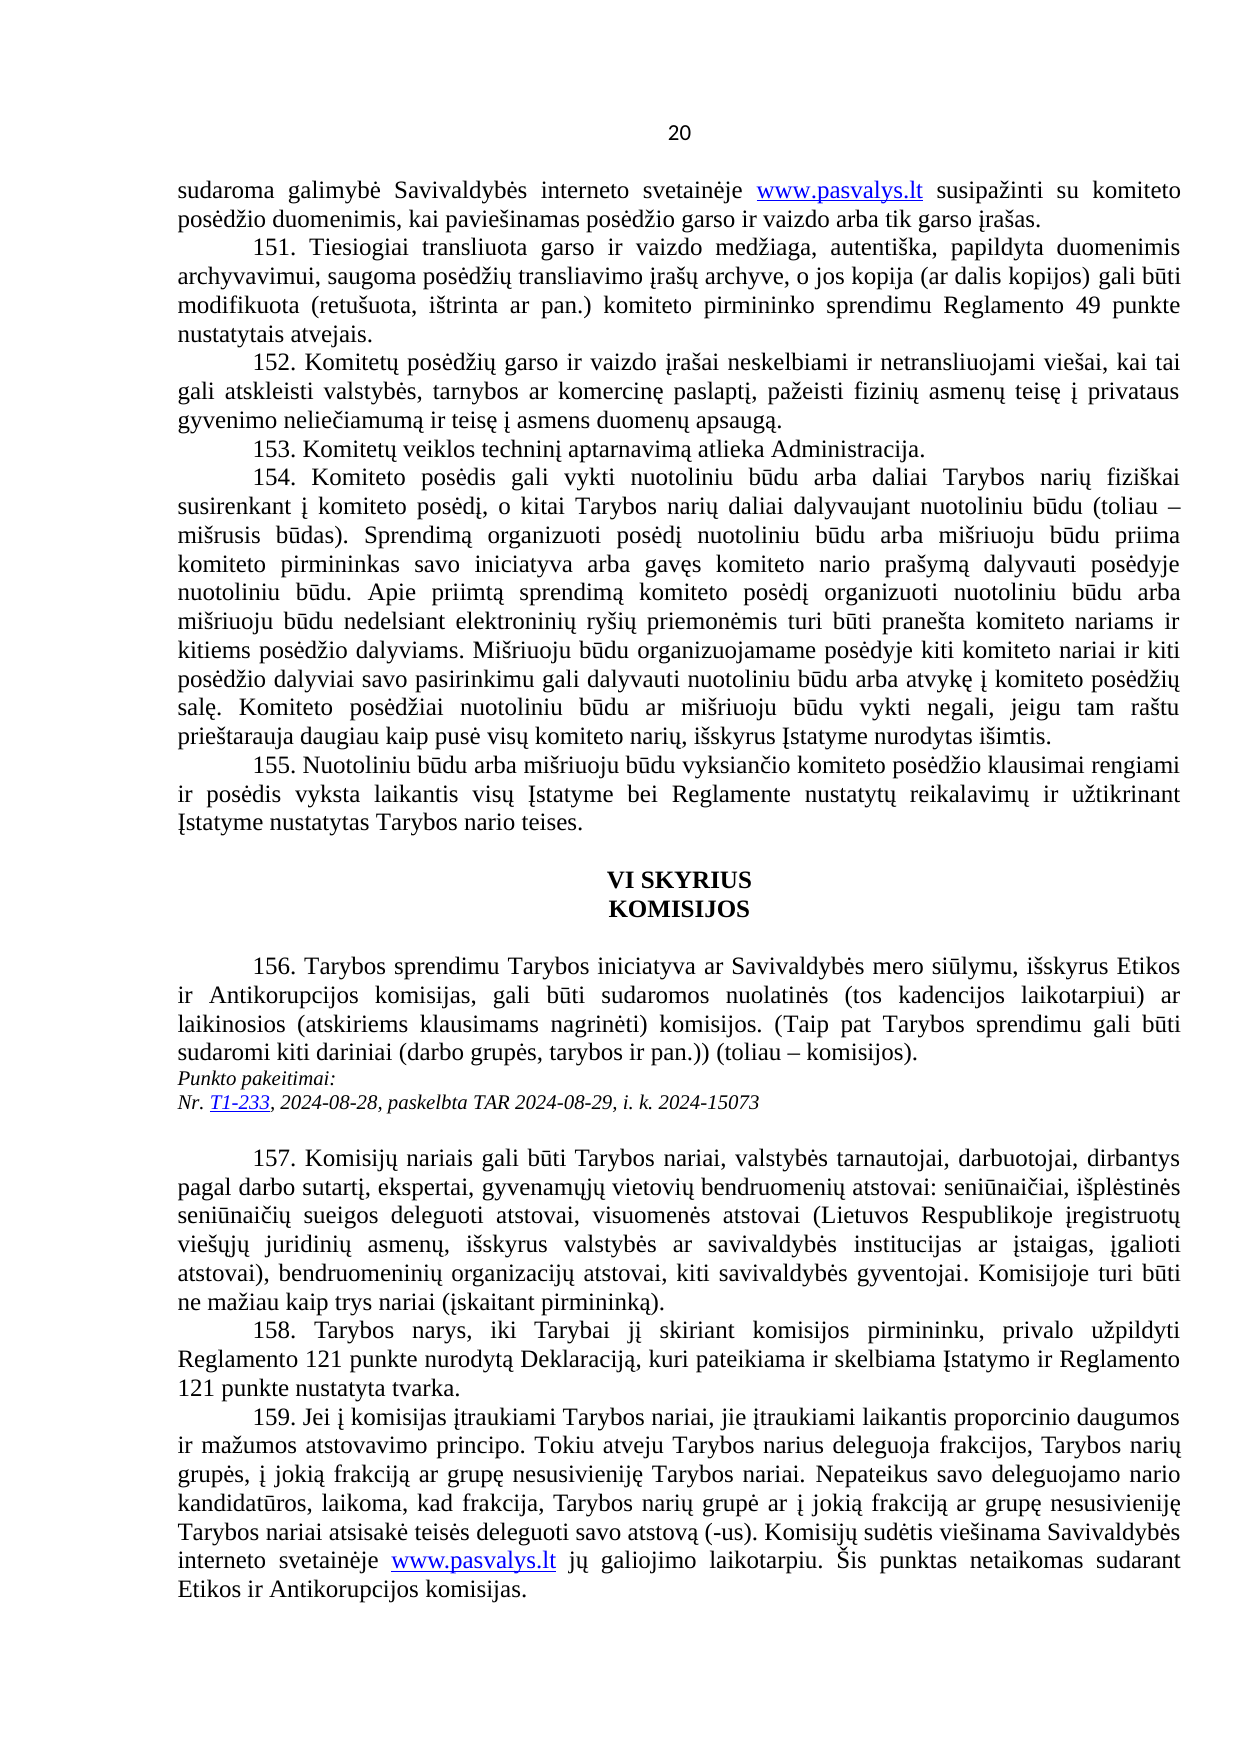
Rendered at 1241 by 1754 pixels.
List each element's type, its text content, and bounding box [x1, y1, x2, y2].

text VI SKYRIUS [177, 865, 1181, 894]
text 154. Komiteto posėdis gali vykti nuotoliniu būdu arba daliai Tarybos narių fiziškai susirenkant į komiteto posėdį, o kitai Tarybos narių daliai dalyvaujant nuotoliniu būdu (toliau – mišrusis būdas). Sprendimą organizuoti posėdį nuotoliniu būdu arba mišriuoju būdu priima komiteto pirmininkas savo iniciatyva arba gavęs komiteto nario prašymą dalyvauti posėdyje nuotoliniu būdu. Apie priimtą sprendimą komiteto posėdį organizuoti nuotoliniu būdu arba mišriuoju būdu nedelsiant elektroninių ryšių priemonėmis turi būti pranešta komiteto nariams ir kitiems posėdžio dalyviams. Mišriuoju būdu organizuojamame posėdyje kiti komiteto nariai ir kiti posėdžio dalyviai savo pasirinkimu gali dalyvauti nuotoliniu būdu arba atvykę į komiteto posėdžių salę. Komiteto posėdžiai nuotoliniu būdu ar mišriuoju būdu vykti negali, jeigu tam raštu prieštarauja daugiau kaip pusė visų komiteto narių, išskyrus Įstatyme nurodytas išimtis. [177, 462, 1181, 750]
text 152. Komitetų posėdžių garso ir vaizdo įrašai neskelbiami ir netransliuojami viešai, kai tai gali atskleisti valstybės, tarnybos ar komercinę paslaptį, pažeisti fizinių asmenų teisę į privataus gyvenimo neliečiamumą ir teisę į asmens duomenų apsaugą. [177, 347, 1181, 434]
text 153. Komitetų veiklos techninį aptarnavimą atlieka Administracija. [177, 434, 1181, 462]
text 155. Nuotoliniu būdu arba mišriuoju būdu vyksiančio komiteto posėdžio klausimai rengiami ir posėdis vyksta laikantis visų Įstatyme bei Reglamente nustatytų reikalavimų ir užtikrinant Įstatyme nustatytas Tarybos nario teises. [177, 750, 1181, 836]
text Punkto pakeitimai: [177, 1066, 1181, 1090]
text 157. Komisijų nariais gali būti Tarybos nariai, valstybės tarnautojai, darbuotojai, dirbantys pagal darbo sutartį, ekspertai, gyvenamųjų vietovių bendruomenių atstovai: seniūnaičiai, išplėstinės seniūnaičių sueigos deleguoti atstovai, visuomenės atstovai (Lietuvos Respublikoje įregistruotų viešųjų juridinių asmenų, išskyrus valstybės ar savivaldybės institucijas ar įstaigas, įgalioti atstovai), bendruomeninių organizacijų atstovai, kiti savivaldybės gyventojai. Komisijoje turi būti ne mažiau kaip trys nariai (įskaitant pirmininką). [177, 1143, 1181, 1316]
text KOMISIJOS [177, 894, 1181, 922]
text sudaroma galimybė Savivaldybės interneto svetainėje www.pasvalys.lt susipažinti su komiteto posėdžio duomenimis, kai paviešinamas posėdžio garso ir vaizdo arba tik garso įrašas. [177, 175, 1181, 232]
text 159. Jei į komisijas įtraukiami Tarybos nariai, jie įtraukiami laikantis proporcinio daugumos ir mažumos atstovavimo principo. Tokiu atveju Tarybos narius deleguoja frakcijos, Tarybos narių grupės, į jokią frakciją ar grupę nesusivieniję Tarybos nariai. Nepateikus savo deleguojamo nario kandidatūros, laikoma, kad frakcija, Tarybos narių grupė ar į jokią frakciją ar grupę nesusivieniję Tarybos nariai atsisakė teisės deleguoti savo atstovą (-us). Komisijų sudėtis viešinama Savivaldybės interneto svetainėje www.pasvalys.lt jų galiojimo laikotarpiu. Šis punktas netaikomas sudarant Etikos ir Antikorupcijos komisijas. [177, 1402, 1181, 1603]
text 158. Tarybos narys, iki Tarybai jį skiriant komisijos pirmininku, privalo užpildyti Reglamento 121 punkte nurodytą Deklaraciją, kuri pateikiama ir skelbiama Įstatymo ir Reglamento 121 punkte nustatyta tvarka. [177, 1316, 1181, 1402]
text Nr. T1-233, 2024-08-28, paskelbta TAR 2024-08-29, i. k. 2024-15073 [177, 1090, 1181, 1114]
text 151. Tiesiogiai transliuota garso ir vaizdo medžiaga, autentiška, papildyta duomenimis archyvavimui, saugoma posėdžių transliavimo įrašų archyve, o jos kopija (ar dalis kopijos) gali būti modifikuota (retušuota, ištrinta ar pan.) komiteto pirmininko sprendimu Reglamento 49 punkte nustatytais atvejais. [177, 232, 1181, 347]
text 156. Tarybos sprendimu Tarybos iniciatyva ar Savivaldybės mero siūlymu, išskyrus Etikos ir Antikorupcijos komisijas, gali būti sudaromos nuolatinės (tos kadencijos laikotarpiui) ar laikinosios (atskiriems klausimams nagrinėti) komisijos. (Taip pat Tarybos sprendimu gali būti sudaromi kiti dariniai (darbo grupės, tarybos ir pan.)) (toliau – komisijos). [177, 951, 1181, 1066]
